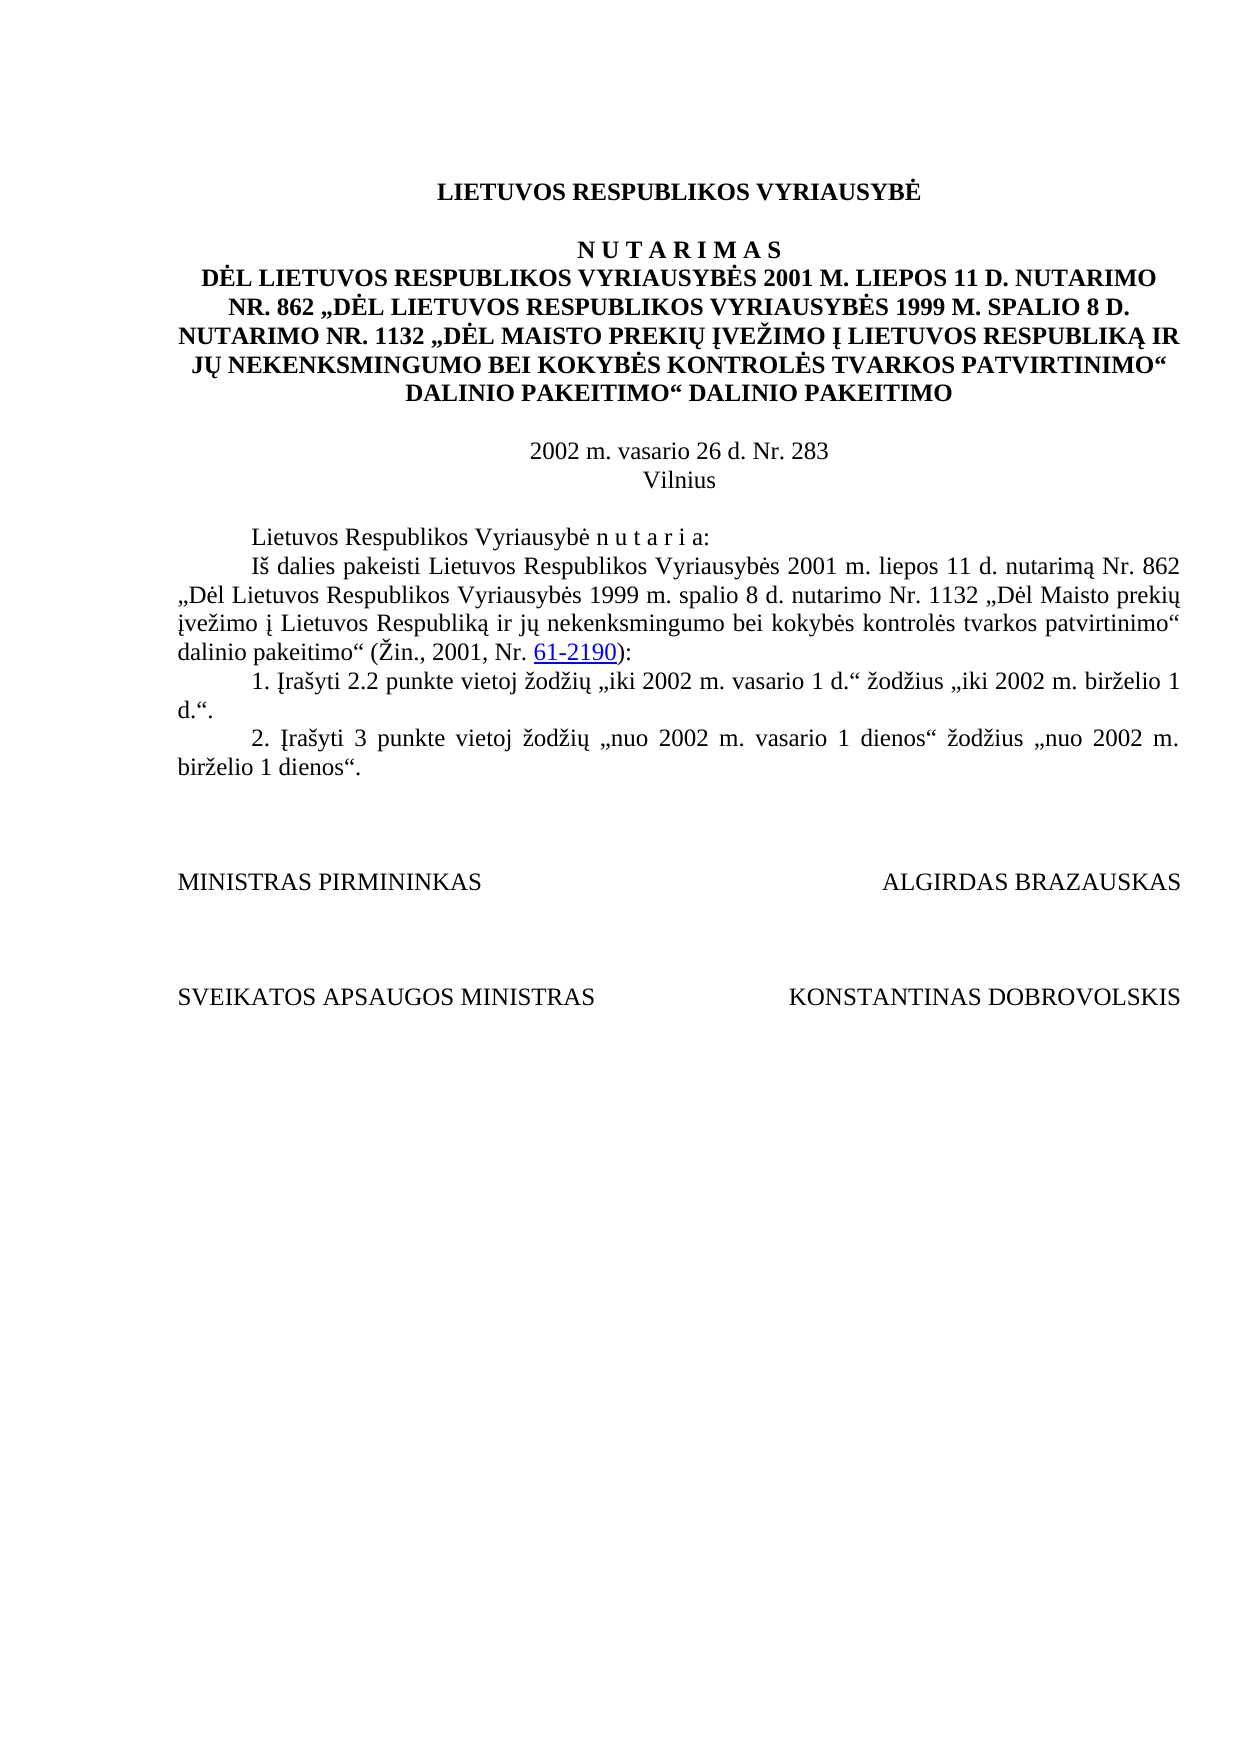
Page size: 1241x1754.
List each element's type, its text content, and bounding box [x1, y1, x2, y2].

text Iš dalies pakeisti Lietuvos Respublikos Vyriausybės 2001 m. liepos 11 d. nutarimą Nr. 862 „Dėl Lietuvos Respublikos Vyriausybės 1999 m. spalio 8 d. nutarimo Nr. 1132 „Dėl Maisto prekių įvežimo į Lietuvos Respubliką ir jų nekenksmingumo bei kokybės kontrolės tvarkos patvirtinimo“ dalinio pakeitimo“ (Žin., 2001, Nr. 61-2190): [177, 551, 1181, 666]
text N U T A R I M A S [177, 235, 1181, 263]
text 2. Įrašyti 3 punkte vietoj žodžių „nuo 2002 m. vasario 1 dienos“ žodžius „nuo 2002 m. birželio 1 dienos“. [177, 723, 1181, 781]
text DĖL LIETUVOS RESPUBLIKOS VYRIAUSYBĖS 2001 M. LIEPOS 11 D. NUTARIMO NR. 862 „DĖL LIETUVOS RESPUBLIKOS VYRIAUSYBĖS 1999 M. SPALIO 8 D. NUTARIMO NR. 1132 „DĖL MAISTO PREKIŲ ĮVEŽIMO Į LIETUVOS RESPUBLIKĄ IR JŲ NEKENKSMINGUMO BEI KOKYBĖS KONTROLĖS TVARKOS PATVIRTINIMO“ DALINIO PAKEITIMO“ DALINIO PAKEITIMO [177, 263, 1181, 407]
text MINISTRAS PIRMININKAS ALGIRDAS BRAZAUSKAS [177, 867, 1181, 896]
text LIETUVOS RESPUBLIKOS VYRIAUSYBĖ [177, 177, 1181, 206]
text Lietuvos Respublikos Vyriausybė nutaria: [177, 522, 1181, 551]
text SVEIKATOS APSAUGOS MINISTRAS KONSTANTINAS DOBROVOLSKIS [177, 982, 1181, 1011]
text 1. Įrašyti 2.2 punkte vietoj žodžių „iki 2002 m. vasario 1 d.“ žodžius „iki 2002 m. birželio 1 d.“. [177, 666, 1181, 723]
text 2002 m. vasario 26 d. Nr. 283 [177, 436, 1181, 465]
text Vilnius [177, 465, 1181, 493]
